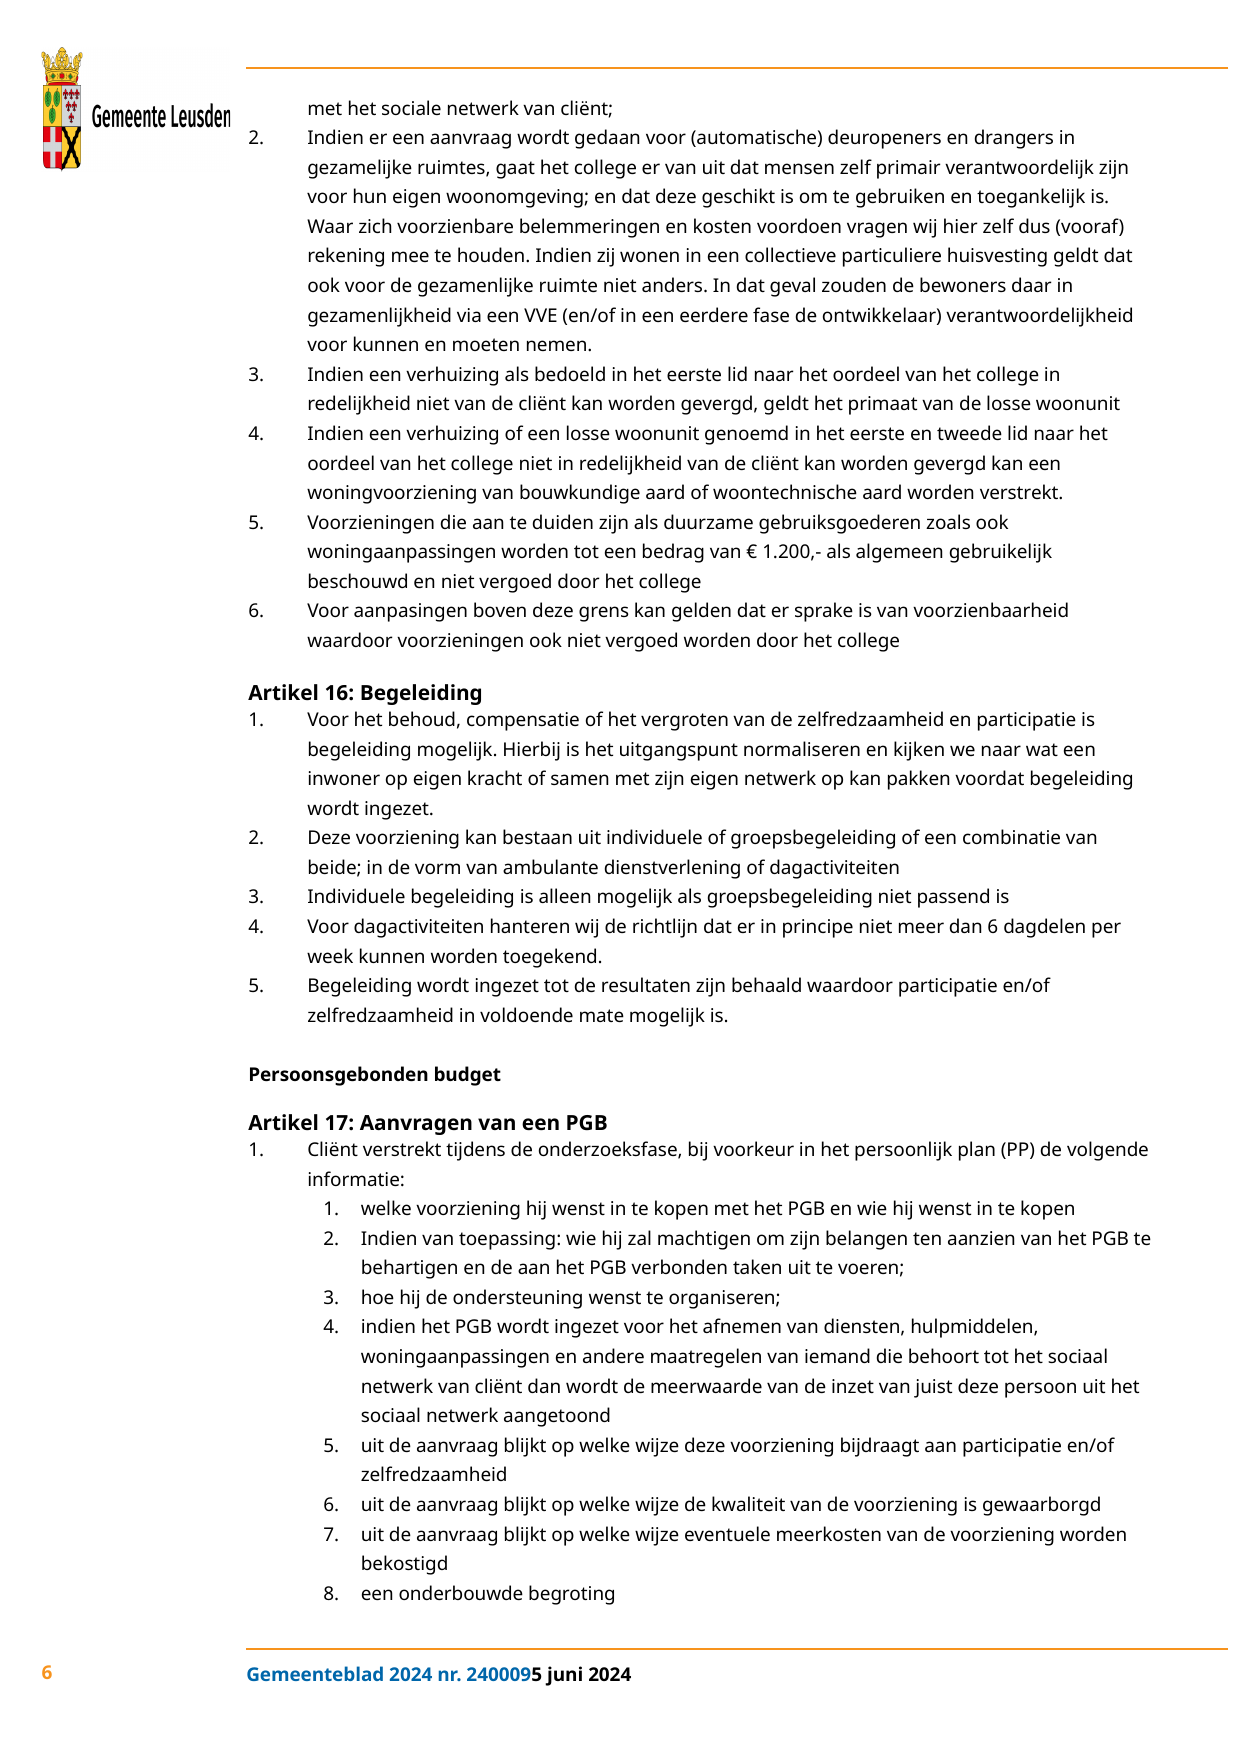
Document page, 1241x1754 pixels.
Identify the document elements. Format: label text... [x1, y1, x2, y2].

text Persoonsgebonden budget [248, 1061, 1152, 1087]
list Voor dagactiviteiten hanteren wij de richtlijn dat er in principe niet meer dan 6 dagdelen per week kunnen worden toegekend. [248, 913, 1152, 968]
list Indien van toepassing: wie hij zal machtigen om zijn belangen ten aanzien van het PGB te behartigen en de aan het PGB verbonden taken uit te voeren; [323, 1225, 1152, 1280]
list Indien er een aanvraag wordt gedaan voor (automatische) deuropeners en drangers in gezamelijke ruimtes, gaat het college er van uit dat mensen zelf primair verantwoordelijk zijn voor hun eigen woonomgeving; en dat deze geschikt is om te gebruiken en toegankelijk is. Waar zich voorzienbare belemmeringen en kosten voordoen vragen wij hier zelf dus (vooraf) rekening mee te houden. Indien zij wonen in een collectieve particuliere huisvesting geldt dat ook voor de gezamenlijke ruimte niet anders. In dat geval zouden de bewoners daar in gezamenlijkheid via een VVE (en/of in een eerdere fase de ontwikkelaar) verantwoordelijkheid voor kunnen en moeten nemen. [248, 124, 1152, 357]
list hoe hij de ondersteuning wenst te organiseren; [323, 1284, 1152, 1310]
list een onderbouwde begroting [323, 1580, 1152, 1606]
list Indien een verhuizing of een losse woonunit genoemd in het eerste en tweede lid naar het oordeel van het college niet in redelijkheid van de cliënt kan worden gevergd kan een woningvoorziening van bouwkundige aard of woontechnische aard worden verstrekt. [248, 420, 1152, 505]
list Deze voorziening kan bestaan uit individuele of groepsbegeleiding of een combinatie van beide; in de vorm van ambulante dienstverlening of dagactiviteiten [248, 824, 1152, 880]
list Voor het behoud, compensatie of het vergroten van de zelfredzaamheid en participatie is begeleiding mogelijk. Hierbij is het uitgangspunt normaliseren en kijken we naar wat een inwoner op eigen kracht of samen met zijn eigen netwerk op kan pakken voordat begeleiding wordt ingezet. [248, 706, 1152, 821]
list met het sociale netwerk van cliënt; [248, 95, 1152, 121]
list indien het PGB wordt ingezet voor het afnemen van diensten, hulpmiddelen, woningaanpassingen en andere maatregelen van iemand die behoort tot het sociaal netwerk van cliënt dan wordt de meerwaarde van de inzet van juist deze persoon uit het sociaal netwerk aangetoond [323, 1314, 1152, 1428]
list uit de aanvraag blijkt op welke wijze de kwaliteit van de voorziening is gewaarborgd [323, 1491, 1152, 1517]
list Cliënt verstrekt tijdens de onderzoeksfase, bij voorkeur in het persoonlijk plan (PP) de volgende informatie: [248, 1136, 1152, 1191]
list uit de aanvraag blijkt op welke wijze eventuele meerkosten van de voorziening worden bekostigd [323, 1521, 1152, 1576]
list uit de aanvraag blijkt op welke wijze deze voorziening bijdraagt aan participatie en/of zelfredzaamheid [323, 1432, 1152, 1487]
list Indien een verhuizing als bedoeld in het eerste lid naar het oordeel van het college in redelijkheid niet van de cliënt kan worden gevergd, geldt het primaat van de losse woonunit [248, 361, 1152, 416]
text Artikel 17: Aanvragen van een PGB [248, 1108, 1152, 1136]
list Voorzieningen die aan te duiden zijn als duurzame gebruiksgoederen zoals ook woningaanpassingen worden tot een bedrag van € 1.200,- als algemeen gebruikelijk beschouwd en niet vergoed door het college [248, 509, 1152, 594]
list Individuele begeleiding is alleen mogelijk als groepsbegeleiding niet passend is [248, 884, 1152, 909]
list welke voorziening hij wenst in te kopen met het PGB en wie hij wenst in te kopen [323, 1195, 1152, 1221]
list Voor aanpasingen boven deze grens kan gelden dat er sprake is van voorzienbaarheid waardoor voorzieningen ook niet vergoed worden door het college [248, 598, 1152, 653]
text Artikel 16: Begeleiding [248, 678, 1152, 706]
list Begeleiding wordt ingezet tot de resultaten zijn behaald waardoor participatie en/of zelfredzaamheid in voldoende mate mogelijk is. [248, 972, 1152, 1028]
picture [41, 47, 231, 172]
